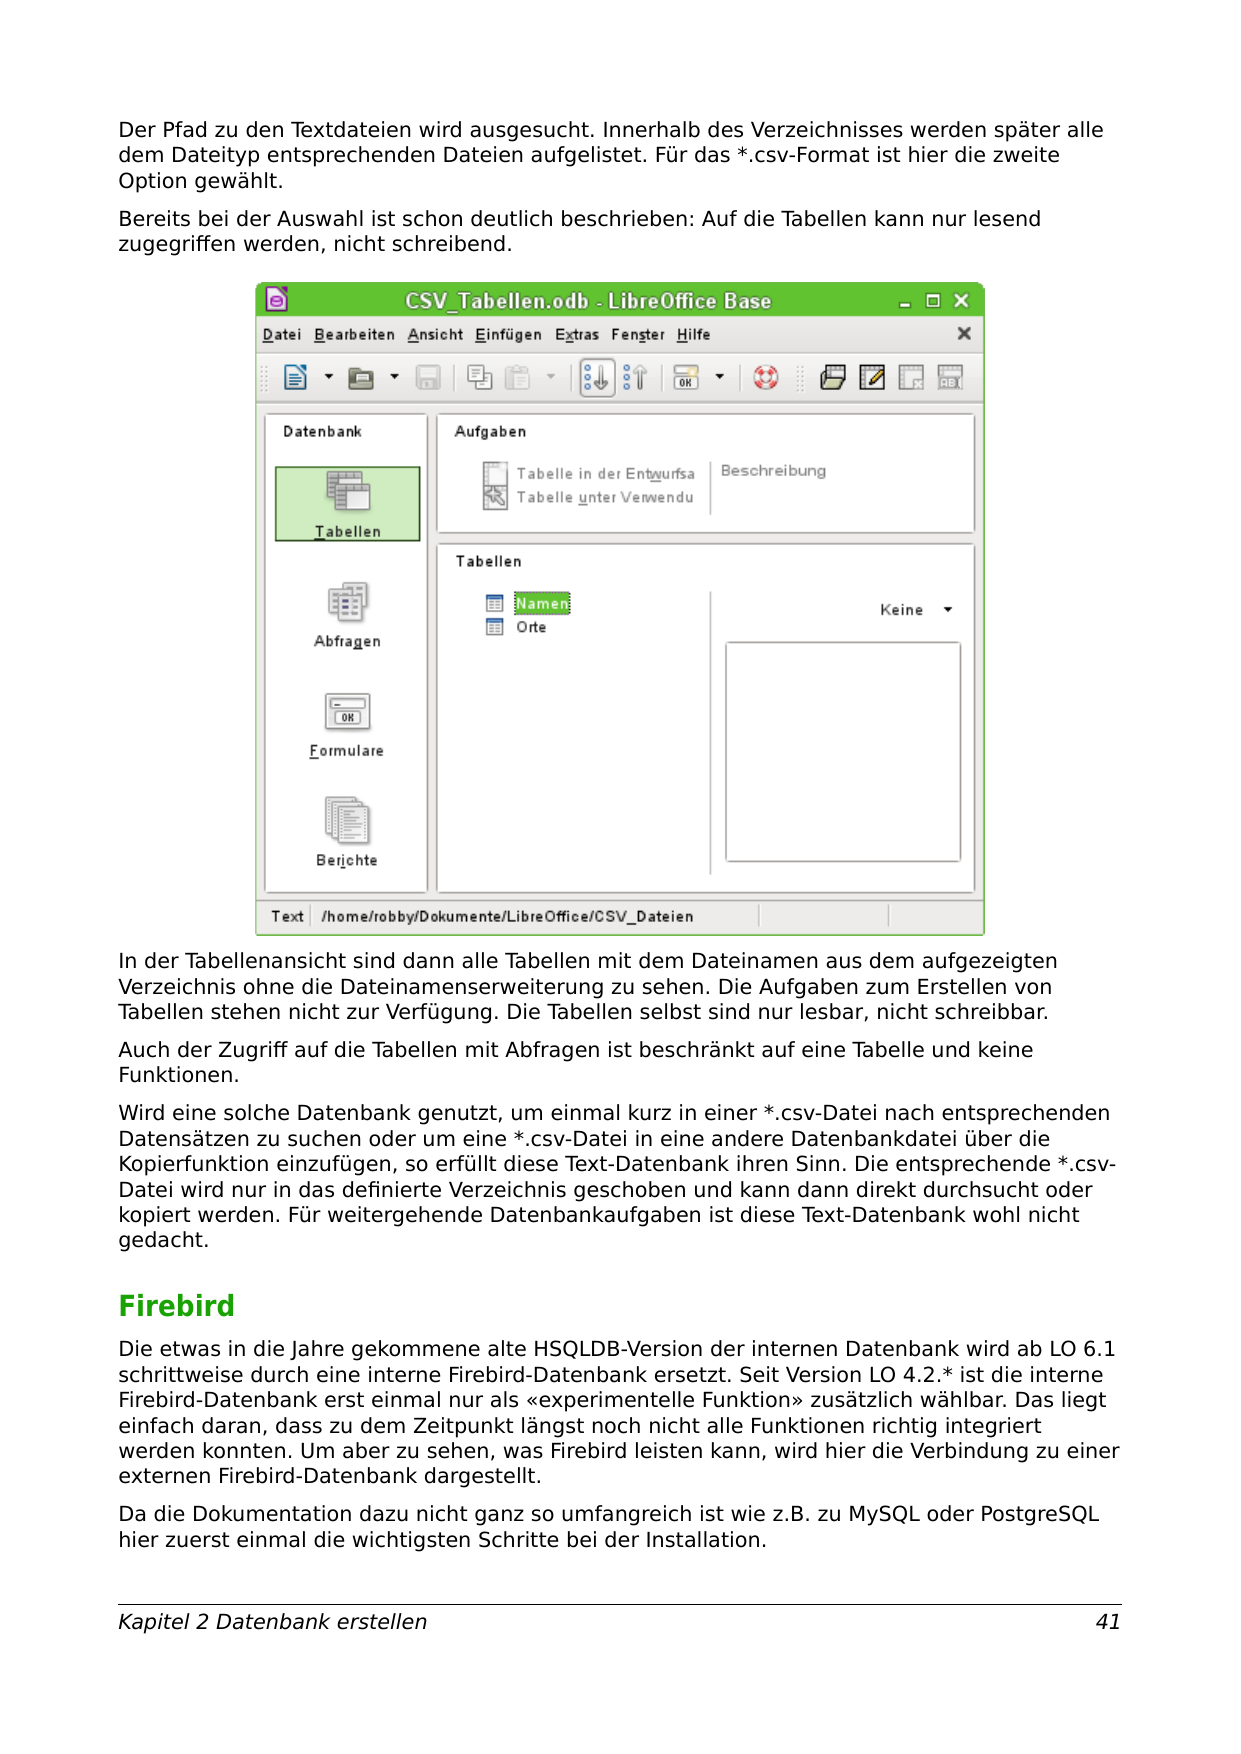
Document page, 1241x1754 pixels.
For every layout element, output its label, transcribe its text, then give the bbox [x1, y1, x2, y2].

picture [255, 282, 985, 936]
subtitle Firebird [118, 1289, 1122, 1323]
text Auch der Zugriff auf die Tabellen mit Abfragen ist beschränkt auf eine Tabelle und keine Funktionen. [118, 1038, 1122, 1088]
text Wird eine solche Datenbank genutzt, um einmal kurz in einer *.csv-Datei nach entsprechenden Datensätzen zu suchen oder um eine *.csv-Datei in eine andere Datenbankdatei über die Kopierfunktion einzufügen, so erfüllt diese Text-Datenbank ihren Sinn. Die entsprechende *.csv-Datei wird nur in das definierte Verzeichnis geschoben und kann dann direkt durchsucht oder kopiert werden. Für weitergehende Datenbankaufgaben ist diese Text-Datenbank wohl nicht gedacht. [118, 1101, 1122, 1253]
text In der Tabellenansicht sind dann alle Tabellen mit dem Dateinamen aus dem aufgezeigten Verzeichnis ohne die Dateinamenserweiterung zu sehen. Die Aufgaben zum Erstellen von Tabellen stehen nicht zur Verfügung. Die Tabellen selbst sind nur lesbar, nicht schreibbar. [118, 949, 1122, 1024]
text Da die Dokumentation dazu nicht ganz so umfangreich ist wie z.B. zu MySQL oder PostgreSQL hier zuerst einmal die wichtigsten Schritte bei der Installation. [118, 1502, 1122, 1552]
text Bereits bei der Auswahl ist schon deutlich beschrieben: Auf die Tabellen kann nur lesend zugegriffen werden, nicht schreibend. [118, 207, 1122, 257]
text Die etwas in die Jahre gekommene alte HSQLDB-Version der internen Datenbank wird ab LO 6.1 schrittweise durch eine interne Firebird-Datenbank ersetzt. Seit Version LO 4.2.* ist die interne Firebird-Datenbank erst einmal nur als «experimentelle Funktion» zusätzlich wählbar. Das liegt einfach daran, dass zu dem Zeitpunkt längst noch nicht alle Funktionen richtig integriert werden konnten. Um aber zu sehen, was Firebird leisten kann, wird hier die Verbindung zu einer externen Firebird-Datenbank dargestellt. [118, 1337, 1122, 1489]
text Der Pfad zu den Textdateien wird ausgesucht. Innerhalb des Verzeichnisses werden später alle dem Dateityp entsprechenden Dateien aufgelistet. Für das *.csv-Format ist hier die zweite Option gewählt. [118, 118, 1122, 193]
